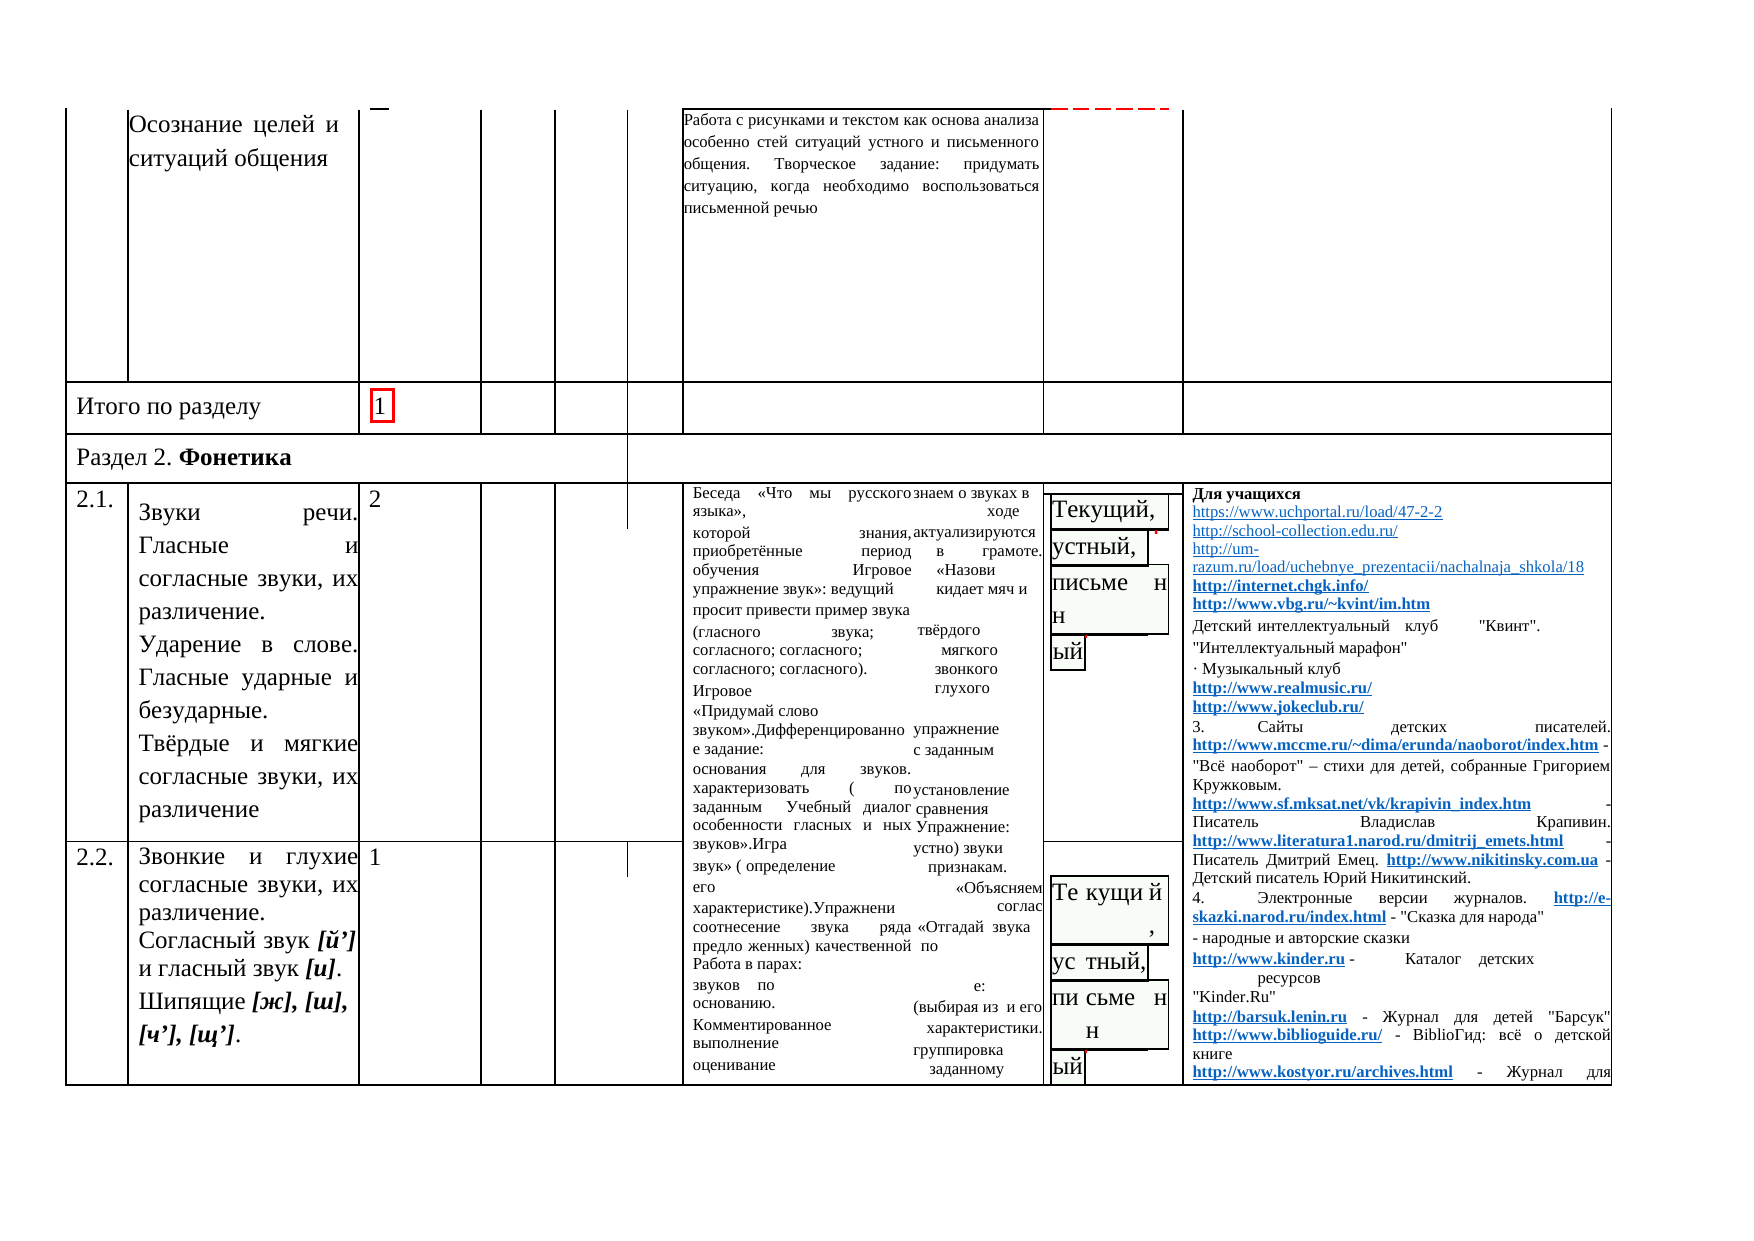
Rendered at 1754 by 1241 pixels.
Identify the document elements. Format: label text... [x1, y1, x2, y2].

table_cell [1169, 842, 1182, 1084]
table_cell [1086, 1051, 1148, 1084]
table_cell н [1148, 981, 1168, 1048]
table_cell письме н [1052, 567, 1148, 633]
table_cell [556, 383, 627, 433]
table_cell Итого по разделу [67, 383, 358, 433]
table_cell [1085, 842, 1148, 875]
table_cell тный, [1085, 946, 1147, 979]
table_cell [628, 842, 682, 1084]
table_cell [628, 484, 682, 841]
table_cell [1044, 842, 1051, 1084]
table_cell ус [1052, 946, 1085, 979]
table_cell [1149, 946, 1168, 979]
table_cell й, [1148, 877, 1168, 943]
table_cell н [1148, 565, 1168, 633]
table_cell Беседа «Что мы русского языка», которой знания, приобретённые период обучения Игровое упражнение звук»: ведущий просит привести пример звука (гласного звука; согласного; согласного; согласного; согласного). Игровое «Придумай слово звуком».Дифференцированное задание: основания для звуков. характеризовать ( по заданным Учебный диалог особенности гласных и ных звуков».Игра звук» ( определение его характеристике).Упражнени соотнесение звука ряда предло женных) качественной Работа в парах: звуков по основанию. Комментированное выполнение оценивание [684, 484, 912, 1084]
table_cell [556, 842, 628, 1084]
table_cell [1148, 1050, 1168, 1084]
table_cell [1148, 108, 1168, 381]
table_cell [684, 383, 1043, 433]
table_cell [1085, 636, 1148, 841]
table_cell [1148, 842, 1168, 875]
table_cell ый [1052, 636, 1084, 669]
table_cell Для учащихся https://www.uchportal.ru/load/47-2-2 http://school-collection.edu.ru/ http://um- razum.ru/load/uchebnye_prezentacii/nachalnaja_shkola/18 http://internet.chgk.info/ http://www.vbg.ru/~kvint/im.htm Детский интеллектуальный клуб "Квинт". "Интеллектуальный марафон" · Музыкальный клуб http://www.realmusic.ru/ http://www.jokeclub.ru/ Сайты детских писателей. http://www.mccme.ru/~dima/erunda/naoborot/index.htm - "Всё наоборот" – стихи для детей, собранные Григорием Кружковым. http://www.sf.mksat.net/vk/krapivin_index.htm - Писатель Владислав Крапивин. http://www.literatura1.narod.ru/dmitrij_emets.html - Писатель Дмитрий Емец. http://www.nikitinsky.com.ua - Детский писатель Юрий Никитинский. Электронные версии журналов. http://e-skazki.narod.ru/index.html - "Сказка для народа" - народные и авторские сказки http://www.kinder.ru - Каталог детских ресурсов "Kinder.Ru" http://barsuk.lenin.ru - Журнал для детей "Барсук" http://www.biblioguide.ru/ - BiblioГид: всё о детской книге http://www.kostyor.ru/archives.html - Журнал для школьников "Костёр" http://murzilka.km.ru - Детский журнал "Мурзилка" http://vkids.km.ru/ - Детская страничка "Кирилла и Мефодия". Чат, игры, призы, информация для родителей http://www.posnayko.com/index.htm - Журнал "Познайка". Детский игровой журнал. Конкурсы, игры и прочее. Здесь можно найти стихи и песни для детей http://www.cofe.ru/read-ka/ - "Почитай-ка" - детский сказочный журнал. Сказки, великие сказочники, головоломки, курьезные факты из жизни ученых, конкурс литературного творчества, калейдоскоп необычных сведений из мира животных и истории, рассказы о легендарных воинах разных времен и народов. Коллекции электронных образовательных ресурсов «Единое окно доступа к образовательным ресурсам»- http://windows.edu/ru «Единая коллекция цифровых образовательных ресурсов» - http://school-collektion.edu/ru «Федеральный центр информационных [1184, 484, 1611, 1084]
table_cell [1044, 484, 1182, 493]
table_cell [482, 383, 554, 433]
table_cell [482, 842, 554, 1084]
table_cell [1148, 635, 1168, 841]
table_cell [1051, 108, 1148, 381]
table_cell [1044, 383, 1182, 433]
table_cell Раздел 2. Фонетика [67, 435, 627, 482]
table_cell 2.2. [67, 842, 127, 1084]
table_cell пи [1052, 982, 1085, 1048]
table_cell [1044, 495, 1051, 841]
table_cell Работа с рисунками и текстом как основа анализа особенно стей ситуаций устного и письменного общения. Творческое задание: придумать ситуацию, когда необходимо воспользоваться письменной речью [684, 110, 1043, 381]
table_cell устный, [1052, 531, 1147, 564]
table_cell Звуки речи. Гласные и согласные звуки, их различение. Ударение в слове. Гласные ударные и безударные. Твёрдые и мягкие согласные звуки, их различение [129, 484, 358, 841]
table_cell [1051, 671, 1085, 841]
table_cell знаем о звуках в ходе актуализируются в грамоте. «Назови кидает мяч и твёрдого мягкого звонкого глухого упражнение с заданным установление сравнения Упражнение: устно) звуки признакам. «Объясняем соглас «Отгадай звука по е: (выбирая из и его характеристики. группировка заданному [912, 484, 1043, 1084]
table_cell [1184, 383, 1611, 433]
table_cell ый [1052, 1051, 1084, 1084]
table_cell Те [1052, 877, 1085, 943]
table_cell Звонкие и глухие согласные звуки, их различение. Согласный звук [й’] и гласный звук [и]. Шипящие [ж], [ш], [ч’], [щ’]. [129, 842, 358, 1084]
table_cell [482, 484, 554, 841]
table_cell [1149, 531, 1168, 564]
table_cell [628, 383, 682, 433]
table_cell 1 [360, 383, 480, 433]
table_cell Текущий, [1052, 495, 1168, 528]
table_cell [1044, 110, 1051, 381]
table_cell 2 [360, 484, 480, 841]
table_cell 2.1. [67, 484, 127, 841]
table_cell сьмен [1085, 982, 1148, 1048]
table_cell [628, 435, 1611, 482]
table_cell [1169, 495, 1182, 841]
table_cell 1 [360, 842, 480, 1084]
table_cell [1051, 842, 1085, 875]
table_cell [556, 484, 628, 841]
table_cell кущи [1085, 877, 1148, 943]
table_cell [370, 110, 389, 381]
